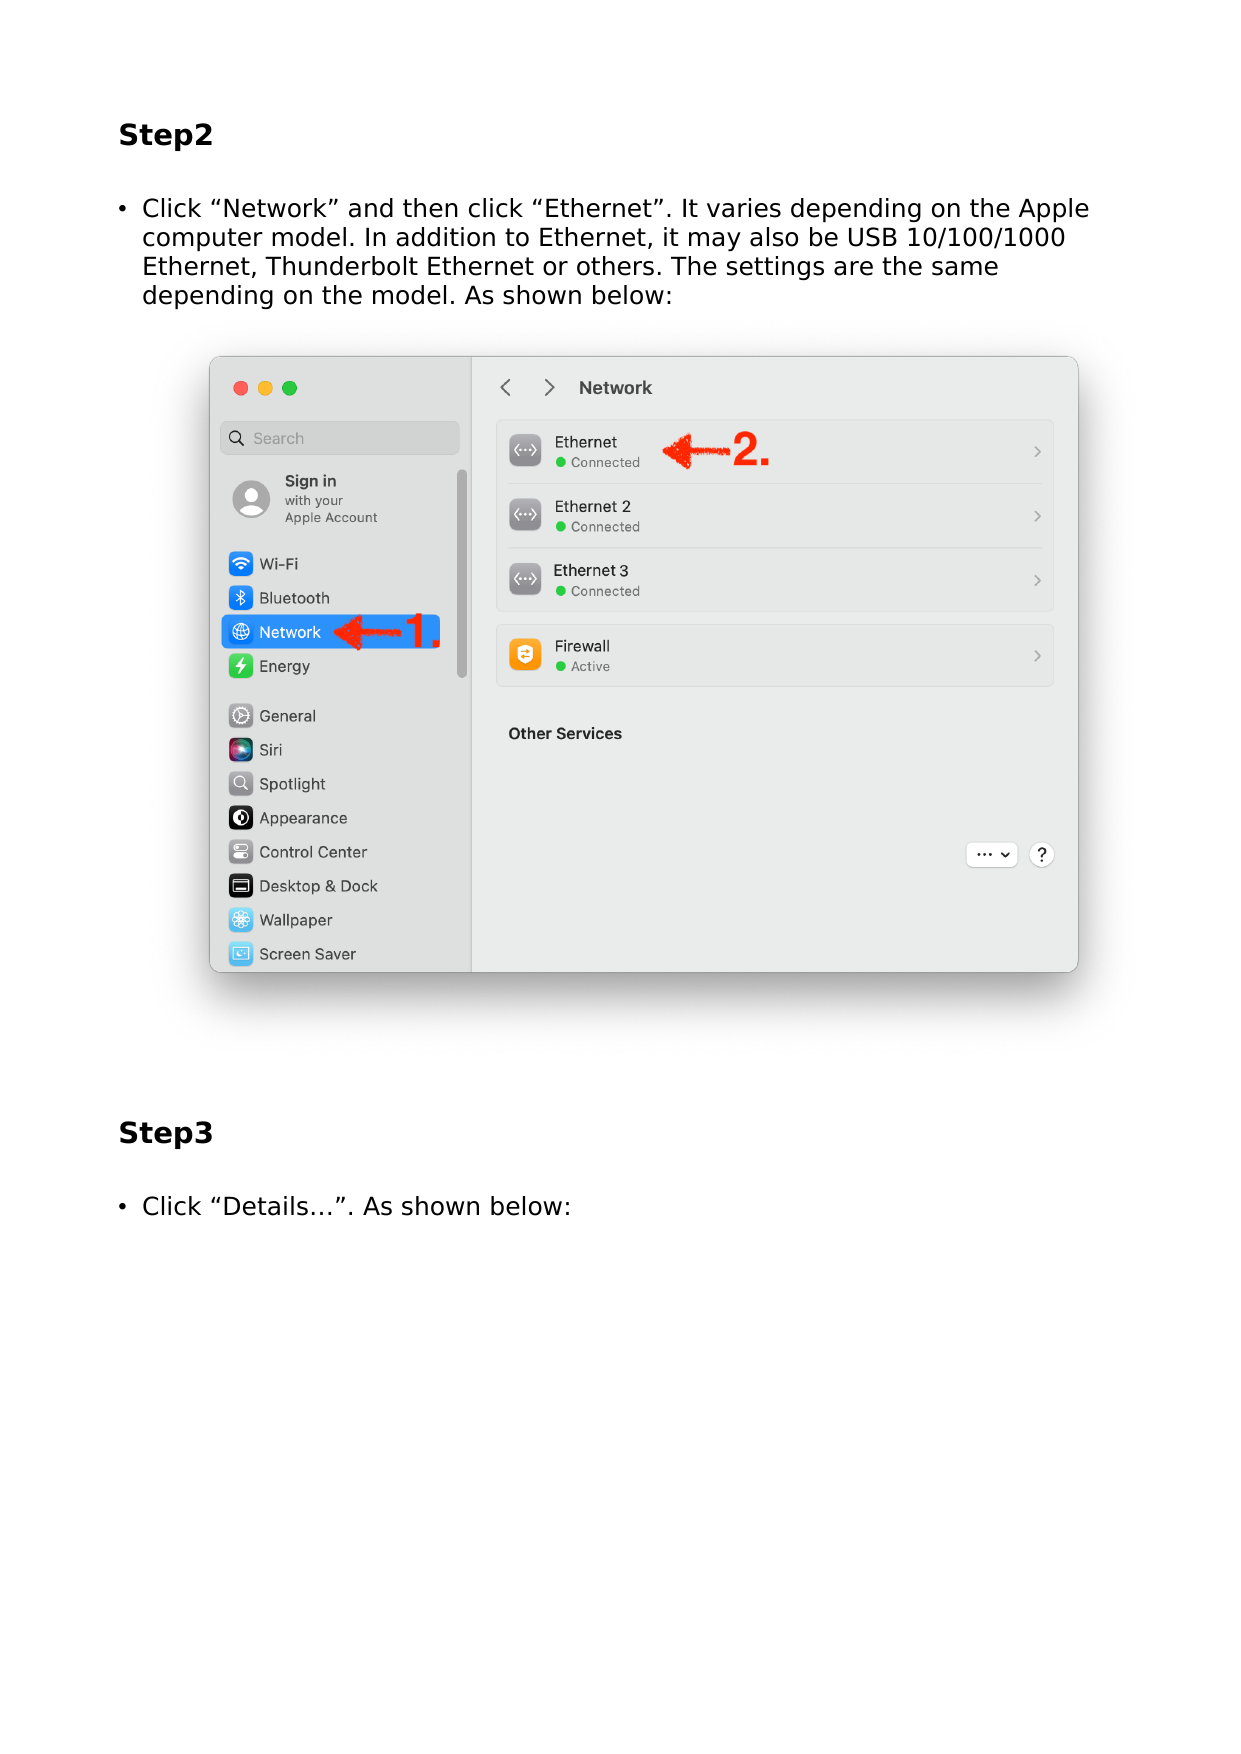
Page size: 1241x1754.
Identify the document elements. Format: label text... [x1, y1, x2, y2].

subtitle Step2 [118, 118, 1122, 152]
picture [141, 310, 1146, 1062]
list Click “Details…”. As shown below: [118, 1192, 1122, 1222]
subtitle Step3 [118, 1117, 1122, 1151]
list Click “Network” and then click “Ethernet”. It varies depending on the Apple computer model. In addition to Ethernet, it may also be USB 10/100/1000 Ethernet, Thunderbolt Ethernet or others. The settings are the same depending on the model. As shown below: [118, 194, 1122, 1062]
